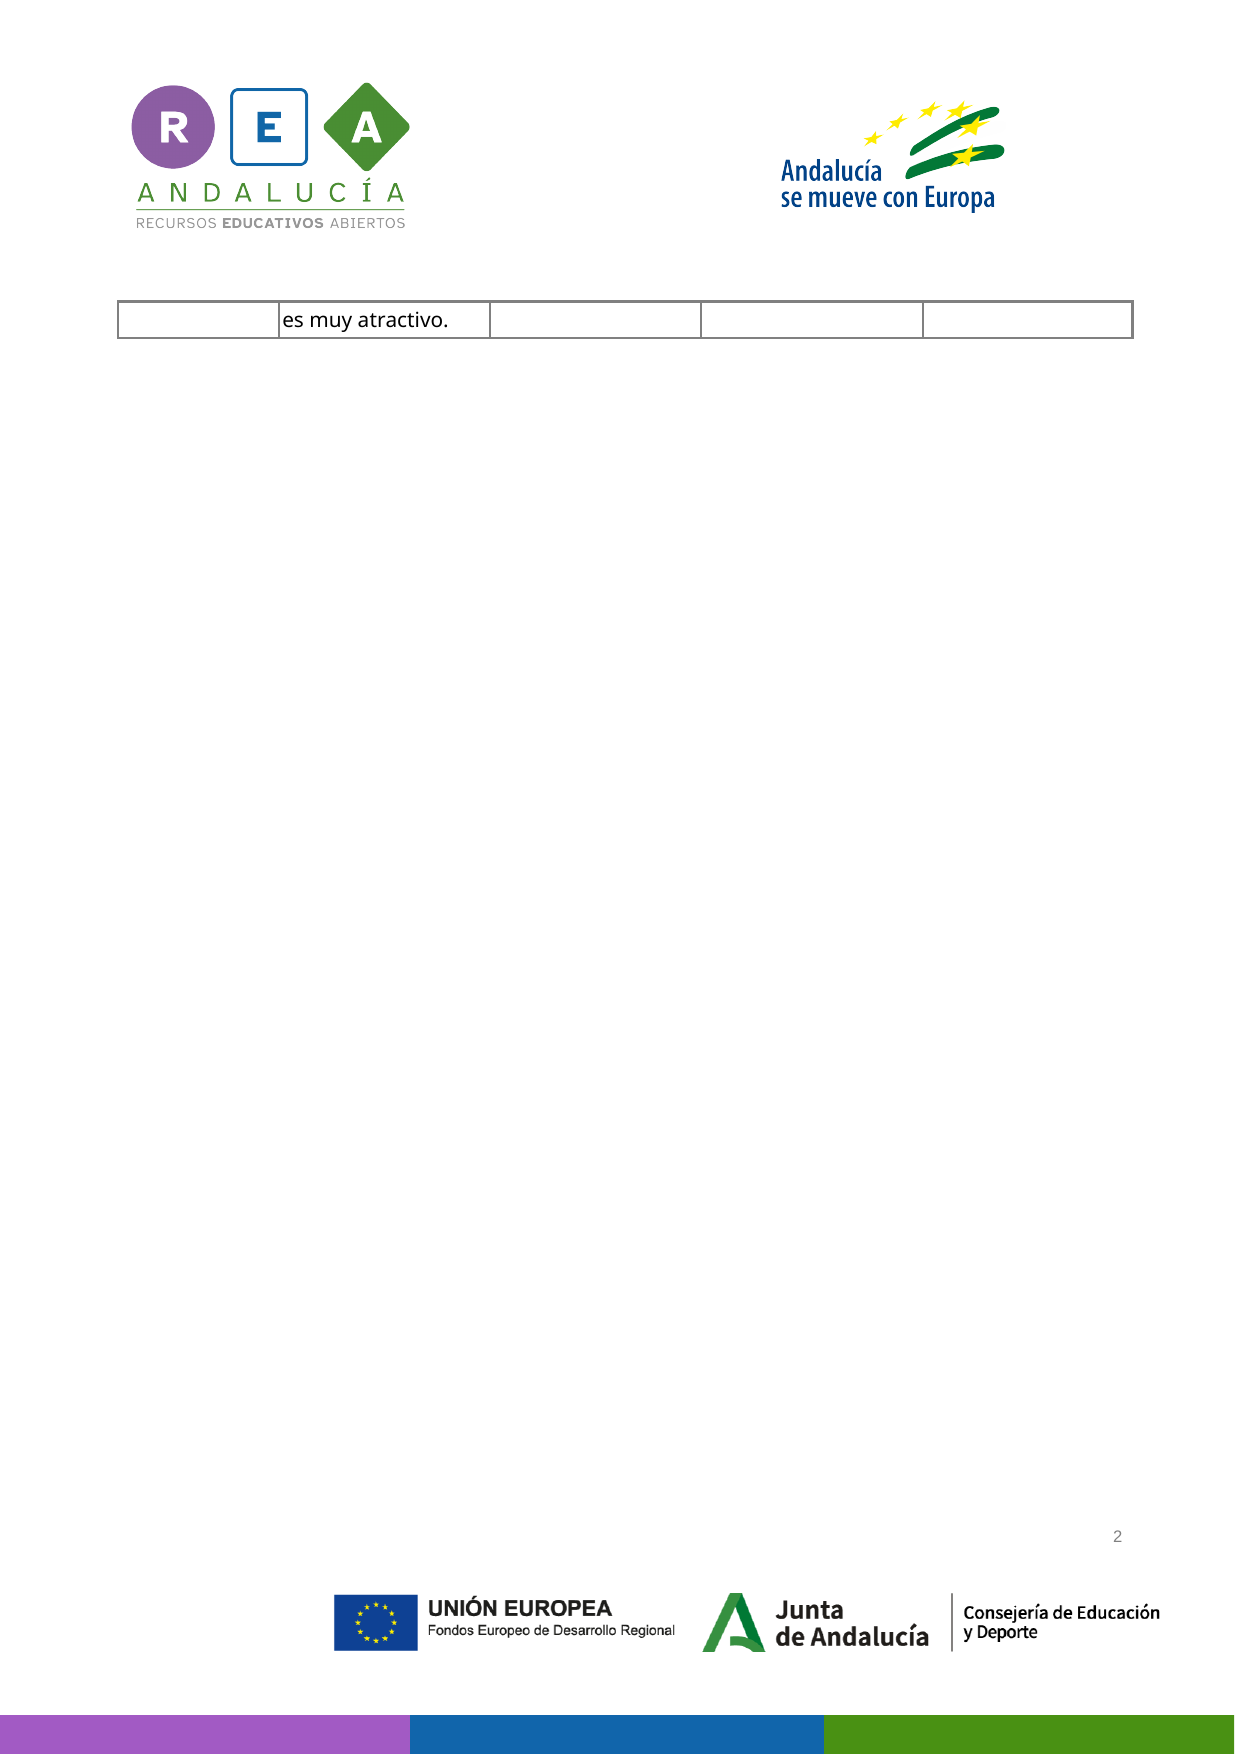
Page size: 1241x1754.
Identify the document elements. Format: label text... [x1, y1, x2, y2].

table_cell [491, 303, 700, 337]
picture [118, 2, 424, 300]
picture [781, 100, 1007, 213]
picture [280, 303, 424, 308]
picture [119, 303, 278, 308]
table_cell es muy atractivo. [280, 303, 489, 337]
table_cell [702, 303, 922, 337]
table_cell [119, 308, 278, 337]
picture [0, 1507, 1235, 1754]
table_cell [924, 303, 1131, 337]
